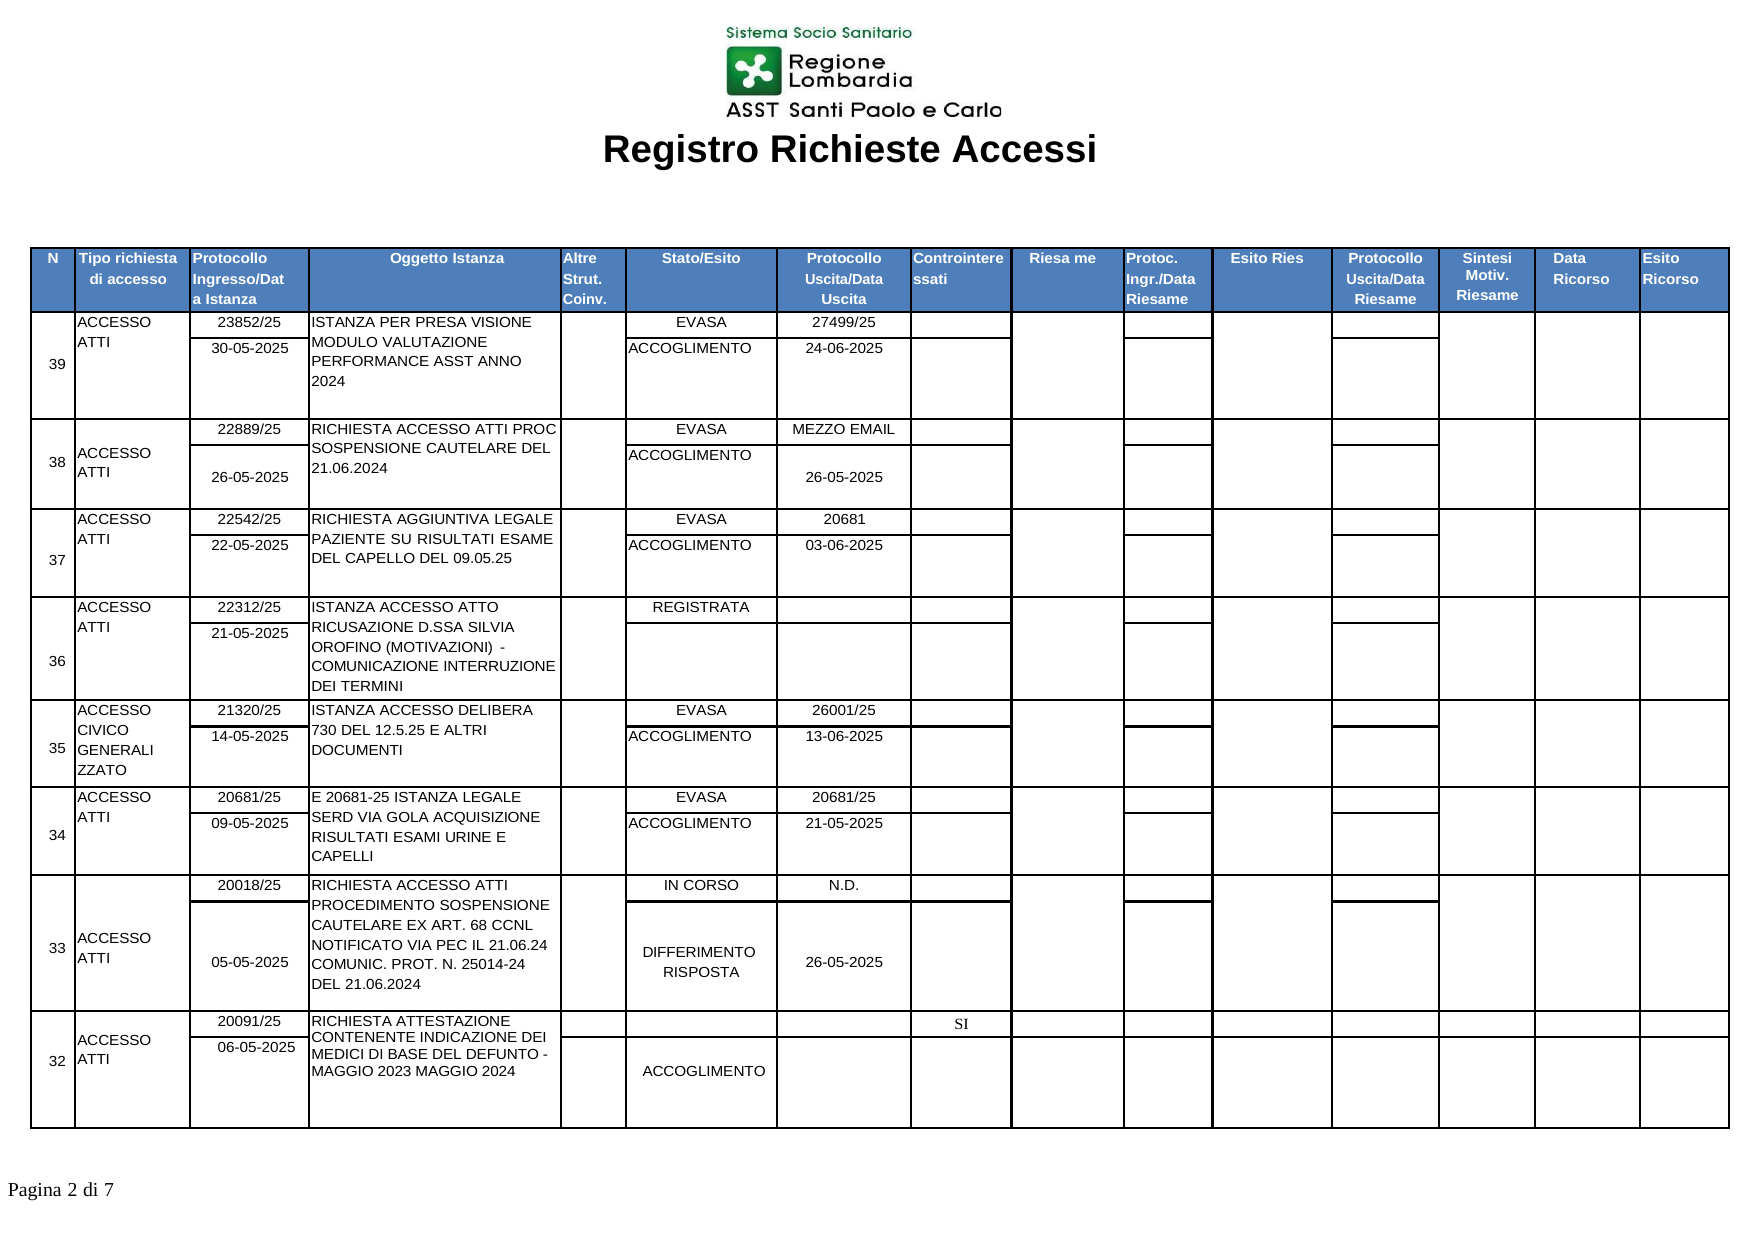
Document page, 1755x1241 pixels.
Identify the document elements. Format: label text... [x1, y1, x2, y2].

table_cell [1536, 510, 1639, 596]
table_cell [1214, 788, 1331, 874]
table_cell 27499/25 [778, 313, 910, 337]
table_cell ACCESSO ATTI [76, 876, 189, 1009]
table_cell 26-05-2025 [778, 446, 910, 508]
table_cell [1214, 598, 1331, 699]
table_cell [1536, 420, 1639, 508]
table_cell [1125, 598, 1211, 622]
table_cell IN CORSO [627, 876, 776, 900]
table_cell ACCESSO ATTI [76, 788, 189, 874]
table_cell [1333, 728, 1438, 786]
table_cell [1641, 788, 1728, 874]
table_cell [1641, 1012, 1728, 1036]
table_header Esito Ricorso [1641, 249, 1728, 311]
table_cell [1440, 1012, 1534, 1036]
table_header Protocollo Uscita/Data Riesame [1333, 249, 1438, 311]
table_cell [627, 1012, 776, 1036]
table_cell [1013, 510, 1123, 596]
table_header Protocollo Ingresso/Dat a Istanza [191, 249, 308, 311]
table_cell [1125, 536, 1211, 596]
table_cell [1125, 903, 1211, 1009]
table_cell [912, 1038, 1010, 1127]
table_cell [562, 876, 625, 1009]
table_header Controintere ssati [912, 249, 1010, 311]
table_cell [778, 1012, 910, 1036]
table_cell N.D. [778, 876, 910, 900]
table_cell [1333, 510, 1438, 534]
table_cell [1013, 420, 1123, 508]
table_cell [1125, 313, 1211, 337]
table_cell [778, 624, 910, 699]
table_cell 03-06-2025 [778, 536, 910, 596]
table_cell 20681/25 [778, 788, 910, 812]
table_cell ACCESSO ATTI [76, 420, 189, 508]
table_cell [912, 510, 1010, 534]
table_cell [1641, 420, 1728, 508]
table_cell [1440, 598, 1534, 699]
table_cell [912, 903, 1010, 1009]
table_cell [1333, 876, 1438, 900]
table_header N [32, 249, 74, 311]
table_cell [1536, 1012, 1639, 1036]
table_cell [1536, 1038, 1639, 1127]
table_cell ACCESSO ATTI [76, 1012, 189, 1127]
table_cell [1013, 701, 1123, 786]
table_cell 14-05-2025 [191, 728, 308, 786]
table_cell E 20681-25 ISTANZA LEGALE SERD VIA GOLA ACQUISIZIONE RISULTATI ESAMI URINE E CAPELLI [310, 788, 560, 874]
table_cell EVASA [627, 788, 776, 812]
table_header Altre Strut. Coinv. [562, 249, 625, 311]
table_cell [1013, 1038, 1123, 1127]
table_cell RICHIESTA ACCESSO ATTI PROCEDIMENTO SOSPENSIONE CAUTELARE EX ART. 68 CCNL NOTIFICATO VIA PEC IL 21.06.24 COMUNIC. PROT. N. 25014-24 DEL 21.06.2024 [310, 876, 560, 1009]
table_cell 30-05-2025 [191, 339, 308, 418]
table_cell 26001/25 [778, 701, 910, 725]
table_cell 34 [32, 788, 74, 874]
table_cell [1333, 788, 1438, 812]
table_cell 24-06-2025 [778, 339, 910, 418]
table_cell [778, 1038, 910, 1127]
table_cell [1333, 903, 1438, 1009]
table_cell [1125, 420, 1211, 444]
table_cell [1440, 313, 1534, 418]
table_cell 26-05-2025 [778, 903, 910, 1009]
table_cell 13-06-2025 [778, 728, 910, 786]
table_cell 20018/25 [191, 876, 308, 900]
table_cell SI [912, 1012, 1010, 1036]
table_cell [1013, 313, 1123, 418]
picture [726, 27, 1002, 117]
table_cell 32 [32, 1012, 74, 1127]
table_cell [1440, 788, 1534, 874]
table_header Sintesi Motiv. Riesame [1440, 249, 1534, 311]
table_cell [1214, 701, 1331, 786]
table_cell ISTANZA PER PRESA VISIONE MODULO VALUTAZIONE PERFORMANCE ASST ANNO 2024 [310, 313, 560, 418]
table_header Esito Ries [1214, 249, 1331, 311]
table_header Oggetto Istanza [310, 249, 560, 311]
table_cell [1333, 814, 1438, 874]
table_cell RICHIESTA ATTESTAZIONE CONTENENTE INDICAZIONE DEI MEDICI DI BASE DEL DEFUNTO - MAGGIO 2023 MAGGIO 2024 [310, 1012, 560, 1127]
table_cell 33 [32, 876, 74, 1009]
table_cell [912, 536, 1010, 596]
table_header Protocollo Uscita/Data Uscita [778, 249, 910, 311]
table_cell ACCESSO CIVICO GENERALI ZZATO [76, 701, 189, 786]
table_cell [1333, 536, 1438, 596]
table_cell [1125, 701, 1211, 725]
table_cell [1214, 313, 1331, 418]
table_cell ACCOGLIMENTO [627, 536, 776, 596]
table_cell 20681/25 [191, 788, 308, 812]
table_cell 21-05-2025 [191, 624, 308, 699]
table_cell 05-05-2025 [191, 903, 308, 1009]
table_cell [1333, 313, 1438, 337]
table_cell [1536, 313, 1639, 418]
table_cell [1125, 876, 1211, 900]
table_cell [562, 701, 625, 786]
table_cell 37 [32, 510, 74, 596]
table_cell [1536, 598, 1639, 699]
table_cell [912, 420, 1010, 444]
table_cell [1333, 598, 1438, 622]
table_cell 39 [32, 313, 74, 418]
table_cell RICHIESTA ACCESSO ATTI PROC SOSPENSIONE CAUTELARE DEL 21.06.2024 [310, 420, 560, 508]
table_cell [562, 313, 625, 418]
table_cell ACCOGLIMENTO [627, 728, 776, 786]
table_cell [912, 876, 1010, 900]
table_cell [1214, 510, 1331, 596]
table_cell ACCOGLIMENTO [627, 1038, 776, 1127]
table_cell DIFFERIMENTO RISPOSTA [627, 903, 776, 1009]
table_cell 20681 [778, 510, 910, 534]
table_header Protoc. Ingr./Data Riesame [1125, 249, 1211, 311]
table_cell [1333, 446, 1438, 508]
table_cell EVASA [627, 701, 776, 725]
table_cell [1125, 728, 1211, 786]
table_cell [912, 339, 1010, 418]
table_cell [1013, 1012, 1123, 1036]
table_header Tipo richiesta di accesso [76, 249, 189, 311]
table_cell [1536, 788, 1639, 874]
table_cell [1214, 876, 1331, 1009]
table_header Stato/Esito [627, 249, 776, 311]
table_cell [1641, 598, 1728, 699]
table_cell [1125, 624, 1211, 699]
table_cell [1125, 510, 1211, 534]
table_cell [1641, 313, 1728, 418]
table_cell [1333, 339, 1438, 418]
table_cell [1440, 701, 1534, 786]
table_header Riesa me [1013, 249, 1123, 311]
table_cell 22542/25 [191, 510, 308, 534]
table_cell [1333, 1038, 1438, 1127]
table_cell [1333, 701, 1438, 725]
table_cell [1125, 1012, 1211, 1036]
table_cell [1440, 510, 1534, 596]
table_cell 22312/25 [191, 598, 308, 622]
table_cell [1536, 876, 1639, 1009]
table_cell ACCESSO ATTI [76, 313, 189, 418]
table_cell [562, 788, 625, 874]
table_cell 38 [32, 420, 74, 508]
table_cell [627, 624, 776, 699]
table_cell [912, 788, 1010, 812]
table_cell [562, 510, 625, 596]
table_cell [1641, 510, 1728, 596]
table_cell [562, 598, 625, 699]
table_cell [562, 1012, 625, 1036]
table_cell [1333, 1012, 1438, 1036]
table_cell [1125, 446, 1211, 508]
table_cell ACCESSO ATTI [76, 510, 189, 596]
table_cell [1214, 1038, 1331, 1127]
table_cell [1641, 876, 1728, 1009]
table_cell [1013, 598, 1123, 699]
table_cell [562, 1038, 625, 1127]
table_cell ACCOGLIMENTO [627, 814, 776, 874]
table_cell 35 [32, 701, 74, 786]
table_cell [912, 624, 1010, 699]
table_cell EVASA [627, 420, 776, 444]
table_cell 21-05-2025 [778, 814, 910, 874]
table_cell 09-05-2025 [191, 814, 308, 874]
table_cell [1440, 876, 1534, 1009]
table_cell [1536, 701, 1639, 786]
table_cell [912, 728, 1010, 786]
table_cell [1125, 814, 1211, 874]
table_cell ACCOGLIMENTO [627, 339, 776, 418]
table_cell [912, 446, 1010, 508]
table_cell 22889/25 [191, 420, 308, 444]
table_cell [1440, 420, 1534, 508]
table_cell [1125, 1038, 1211, 1127]
table_cell [1333, 624, 1438, 699]
table_cell [1125, 339, 1211, 418]
table_cell MEZZO EMAIL [778, 420, 910, 444]
table_cell 21320/25 [191, 701, 308, 725]
table_cell [912, 701, 1010, 725]
table_cell 06-05-2025 [191, 1038, 308, 1127]
table_cell [1440, 1038, 1534, 1127]
table_cell [562, 420, 625, 508]
table_cell [1125, 788, 1211, 812]
table_cell 26-05-2025 [191, 446, 308, 508]
table_cell [1641, 701, 1728, 786]
table_cell [1013, 876, 1123, 1009]
table_cell [1641, 1038, 1728, 1127]
table_cell 23852/25 [191, 313, 308, 337]
table_cell 36 [32, 598, 74, 699]
table_cell [912, 598, 1010, 622]
table_cell [778, 598, 910, 622]
table_cell [1333, 420, 1438, 444]
table_cell [912, 814, 1010, 874]
table_cell RICHIESTA AGGIUNTIVA LEGALE PAZIENTE SU RISULTATI ESAME DEL CAPELLO DEL 09.05.25 [310, 510, 560, 596]
table_cell REGISTRATA [627, 598, 776, 622]
table_cell ACCESSO ATTI [76, 598, 189, 699]
table_header Data Ricorso [1536, 249, 1639, 311]
table_cell ISTANZA ACCESSO ATTO RICUSAZIONE D.SSA SILVIA OROFINO (MOTIVAZIONI) - COMUNICAZIONE INTERRUZIONE DEI TERMINI [310, 598, 560, 699]
table_cell [1214, 1012, 1331, 1036]
table_cell [1013, 788, 1123, 874]
table_cell 20091/25 [191, 1012, 308, 1036]
table_cell [1214, 420, 1331, 508]
table_cell [912, 313, 1010, 337]
table_cell EVASA [627, 510, 776, 534]
table_cell EVASA [627, 313, 776, 337]
table_cell ISTANZA ACCESSO DELIBERA 730 DEL 12.5.25 E ALTRI DOCUMENTI [310, 701, 560, 786]
table_cell 22-05-2025 [191, 536, 308, 596]
table_cell ACCOGLIMENTO [627, 446, 776, 508]
